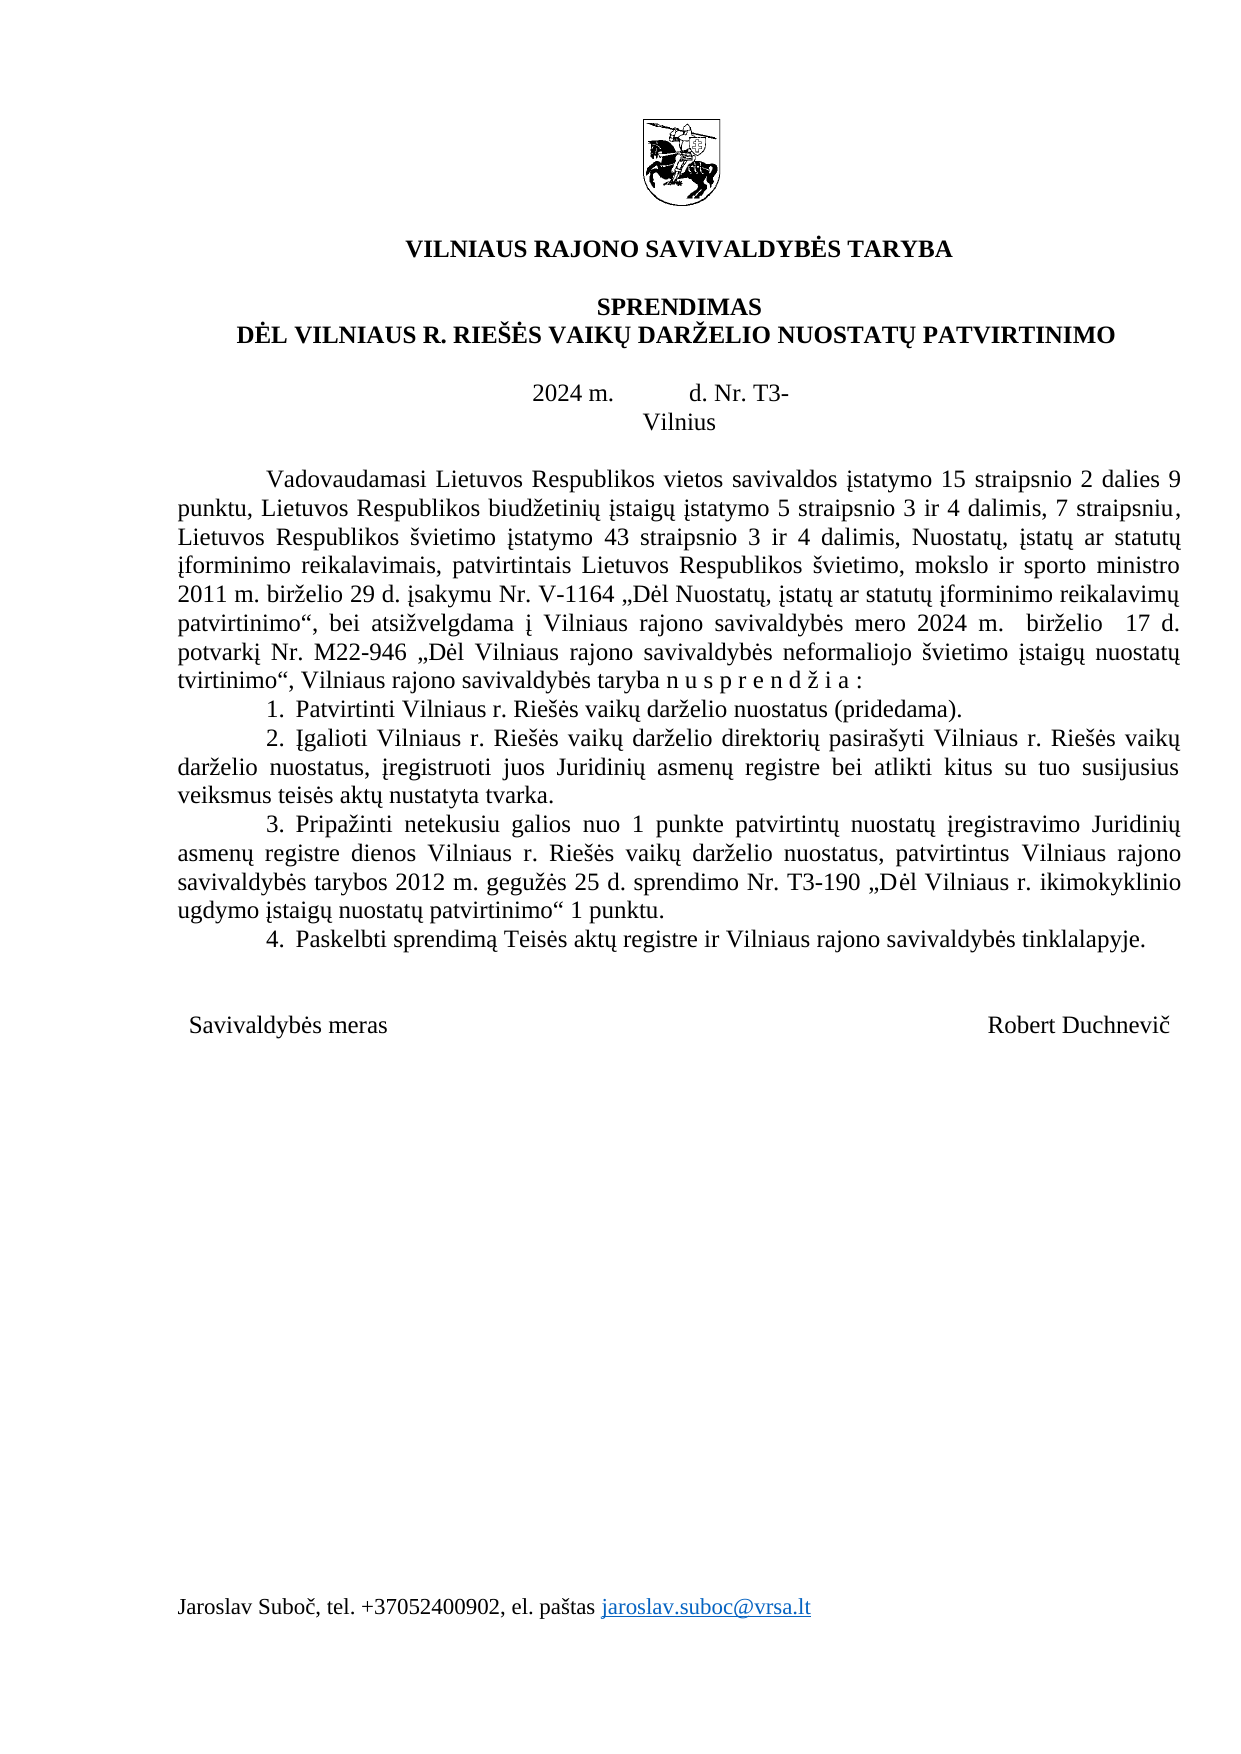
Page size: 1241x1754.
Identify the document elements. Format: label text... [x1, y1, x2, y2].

text 1. Patvirtinti Vilniaus r. Riešės vaikų darželio nuostatus (pridedama). [177, 694, 1181, 723]
text VILNIAUS RAJONO SAVIVALDYBĖS TARYBA [177, 234, 1181, 263]
text Vilnius [177, 407, 1181, 436]
text 4. Paskelbti sprendimą Teisės aktų registre ir Vilniaus rajono savivaldybės tinklalapyje. [177, 924, 1181, 953]
text 2. Įgalioti Vilniaus r. Riešės vaikų darželio direktorių pasirašyti Vilniaus r. Riešės vaikų darželio nuostatus, įregistruoti juos Juridinių asmenų registre bei atlikti kitus su tuo susijusius veiksmus teisės aktų nustatyta tvarka. [177, 723, 1181, 809]
table_header Savivaldybės meras [177, 1011, 679, 1039]
text Jaroslav Suboč, tel. +37052400902, el. paštas jaroslav.suboc@vrsa.lt [177, 1593, 1181, 1619]
table_header Robert Duchnevič [680, 1011, 1181, 1039]
text 2024 m. d. Nr. T3- [177, 378, 1181, 407]
text DĖL VILNIAUS R. RIEŠĖS VAIKŲ DARŽELIO NUOSTATŲ PATVIRTINIMO [177, 321, 1181, 349]
text Vadovaudamasi Lietuvos Respublikos vietos savivaldos įstatymo 15 straipsnio 2 dalies 9 punktu, Lietuvos Respublikos biudžetinių įstaigų įstatymo 5 straipsnio 3 ir 4 dalimis, 7 straipsniu, Lietuvos Respublikos švietimo įstatymo 43 straipsnio 3 ir 4 dalimis, Nuostatų, įstatų ar statutų įforminimo reikalavimais, patvirtintais Lietuvos Respublikos švietimo, mokslo ir sporto ministro 2011 m. birželio 29 d. įsakymu Nr. V-1164 „Dėl Nuostatų, įstatų ar statutų įforminimo reikalavimų patvirtinimo“, bei atsižvelgdama į Vilniaus rajono savivaldybės mero 2024 m. birželio 17 d. potvarkį Nr. M22-946 „Dėl Vilniaus rajono savivaldybės neformaliojo švietimo įstaigų nuostatų tvirtinimo“, Vilniaus rajono savivaldybės taryba nusprendžia: [177, 464, 1181, 694]
text SPRENDIMAS [177, 292, 1181, 321]
text 3. Pripažinti netekusiu galios nuo 1 punkte patvirtintų nuostatų įregistravimo Juridinių asmenų registre dienos Vilniaus r. Riešės vaikų darželio nuostatus, patvirtintus Vilniaus rajono savivaldybės tarybos 2012 m. gegužės 25 d. sprendimo Nr. T3-190 „Dėl Vilniaus r. ikimokyklinio ugdymo įstaigų nuostatų patvirtinimo“ 1 punktu. [177, 809, 1181, 924]
